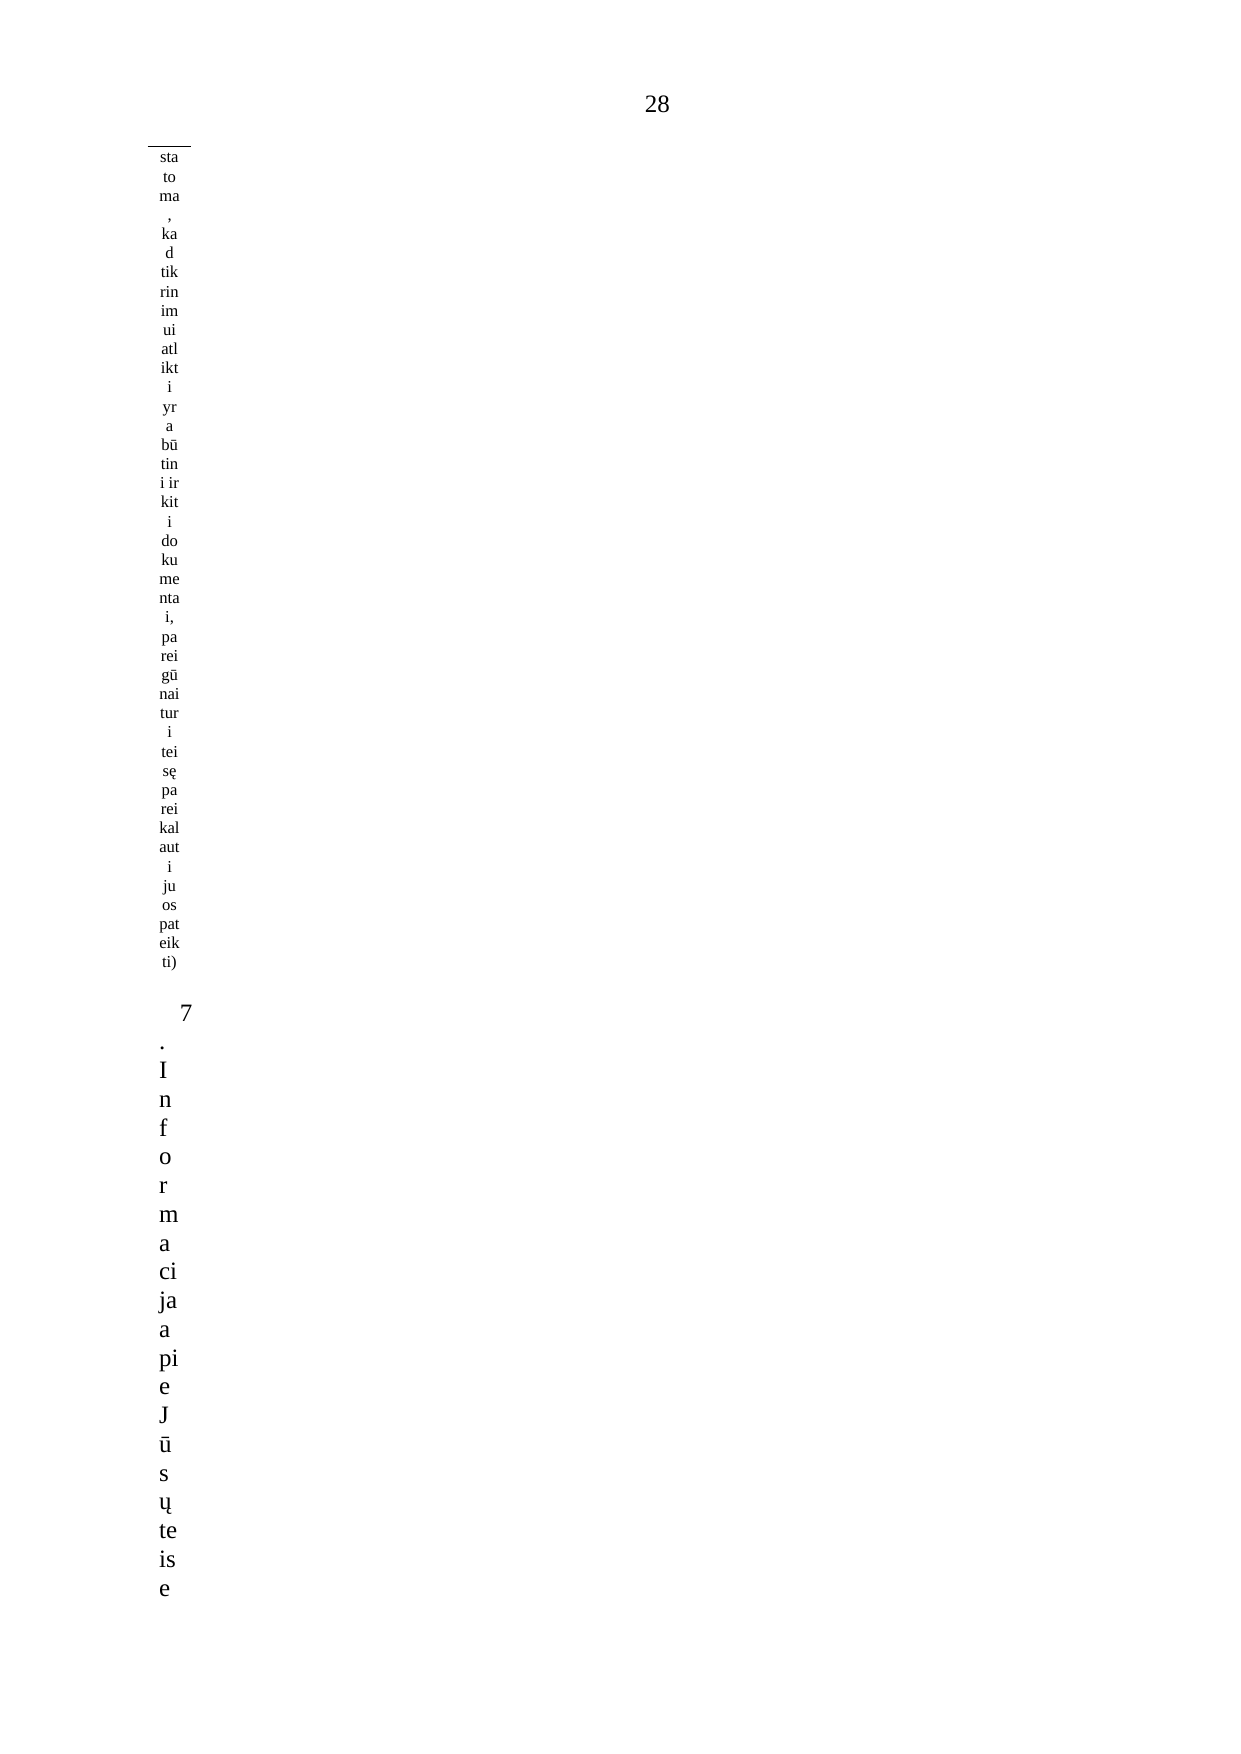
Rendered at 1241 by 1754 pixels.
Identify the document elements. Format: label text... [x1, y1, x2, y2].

table_cell statoma, kad tikrinimui atlikti yra būtini ir kiti dokumentai, pareigūnai turi teisę pareikalauti juos pateikti) [148, 147, 191, 971]
table_cell 7. Informacija apie Jūsų teises ir pareigas patikrinimo metu paskelbta Valstybinės darbo inspekcijos interneto svetainės (www.vdi.lt) rubrikoje „Ūkio subjektų priežiūra“, kurioje Jūs galite su ja susipažinti. PASTABA. Prašau informuoti mane apie šio pranešimo gavimą Jūsų pasirinkta ryšio priemonių forma. [148, 998, 191, 1601]
table_cell [148, 971, 191, 998]
